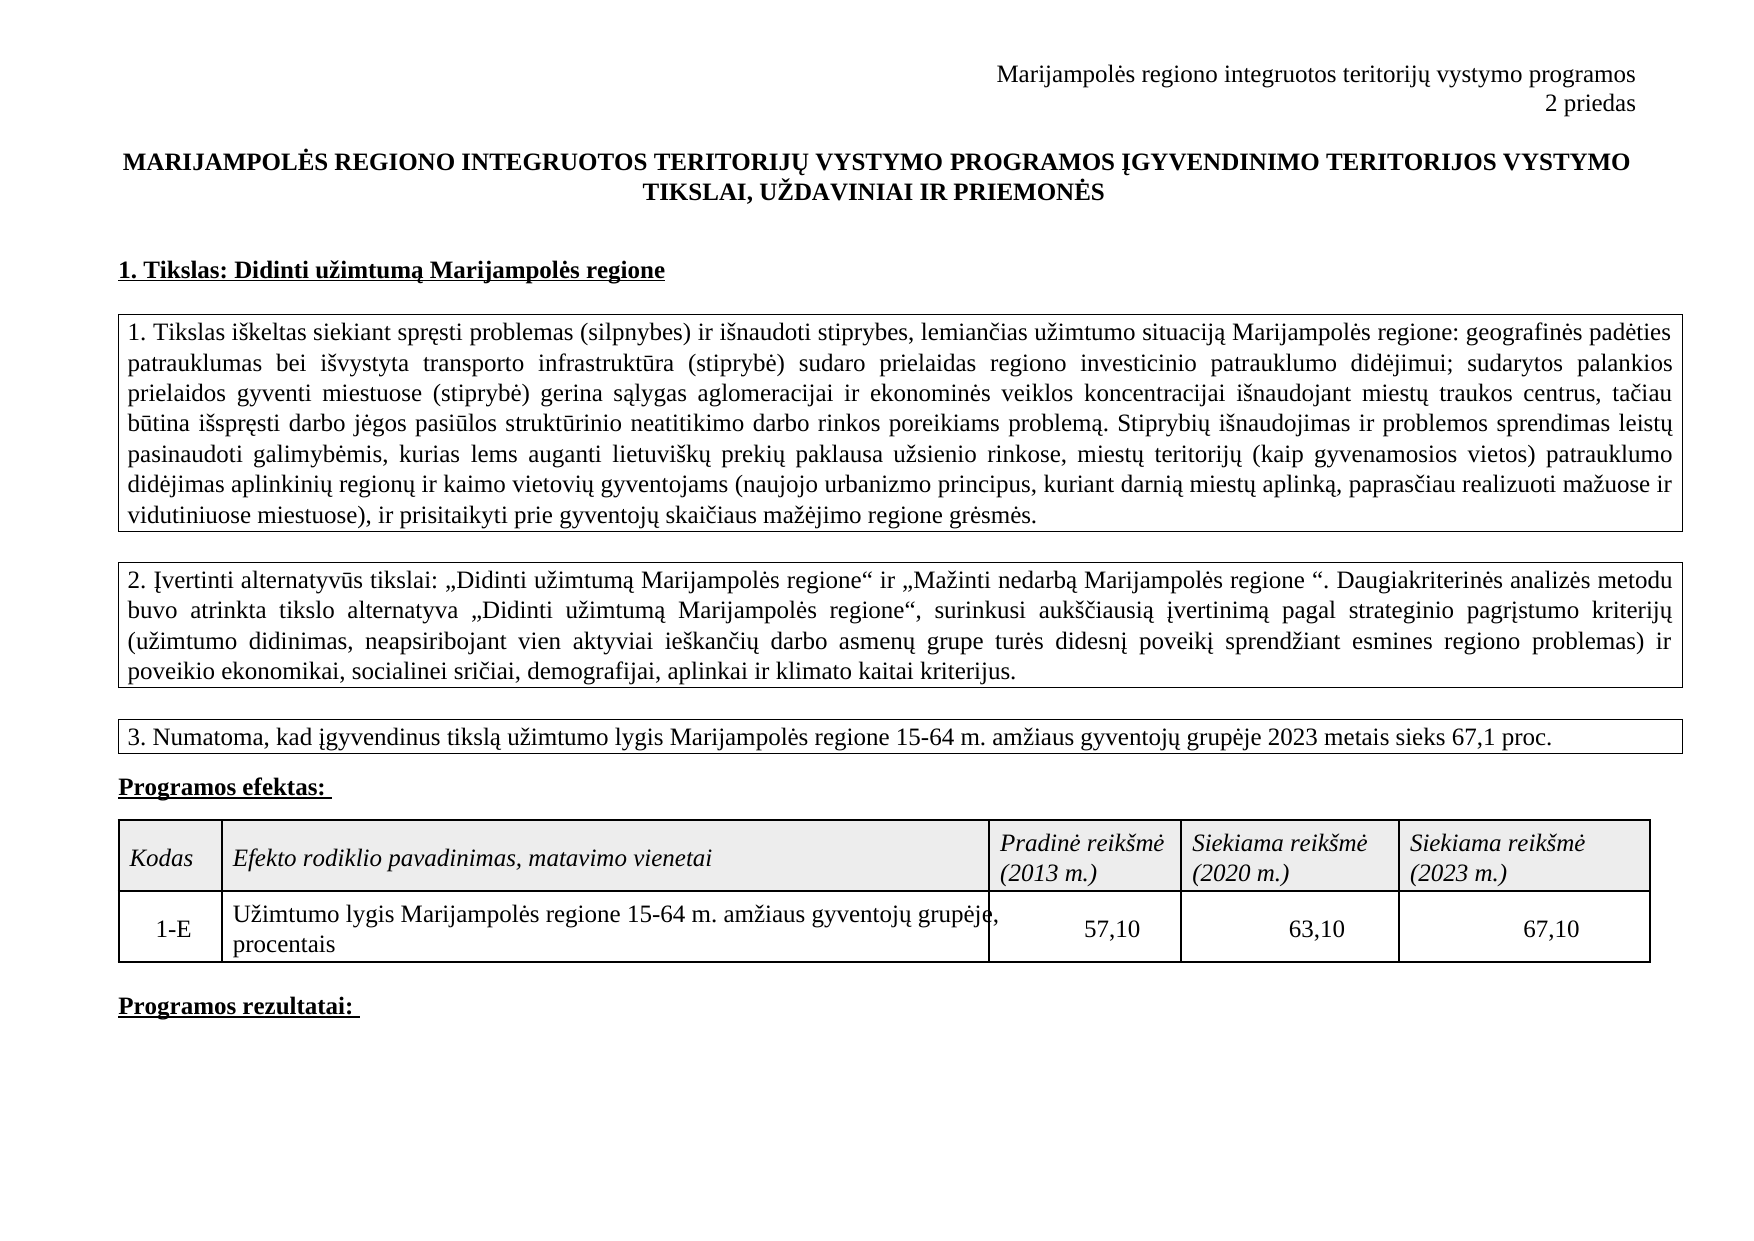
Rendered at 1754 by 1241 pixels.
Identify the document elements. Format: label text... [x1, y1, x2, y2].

table_cell 57,10 [990, 892, 1180, 961]
text 1. Tikslas iškeltas siekiant spręsti problemas (silpnybes) ir išnaudoti stiprybes, lemiančias užimtumo situaciją Marijampolės regione: geografinės padėties patrauklumas bei išvystyta transporto infrastruktūra (stiprybė) sudaro prielaidas regiono investicinio patrauklumo didėjimui; sudarytos palankios prielaidos gyventi miestuose (stiprybė) gerina sąlygas aglomeracijai ir ekonominės veiklos koncentracijai išnaudojant miestų traukos centrus, tačiau būtina išspręsti darbo jėgos pasiūlos struktūrinio neatitikimo darbo rinkos poreikiams problemą. Stiprybių išnaudojimas ir problemos sprendimas leistų pasinaudoti galimybėmis, kurias lems auganti lietuviškų prekių paklausa užsienio rinkose, miestų teritorijų (kaip gyvenamosios vietos) patrauklumo didėjimas aplinkinių regionų ir kaimo vietovių gyventojams (naujojo urbanizmo principus, kuriant darnią miestų aplinką, paprasčiau realizuoti mažuose ir vidutiniuose miestuose), ir prisitaikyti prie gyventojų skaičiaus mažėjimo regione grėsmės. [119, 315, 1682, 531]
table_cell Užimtumo lygis Marijampolės regione 15-64 m. amžiaus gyventojų grupėje, procentais [223, 892, 988, 961]
text 2. Įvertinti alternatyvūs tikslai: „Didinti užimtumą Marijampolės regione“ ir „Mažinti nedarbą Marijampolės regione “. Daugiakriterinės analizės metodu buvo atrinkta tikslo alternatyva „Didinti užimtumą Marijampolės regione“, surinkusi aukščiausią įvertinimą pagal strateginio pagrįstumo kriterijų (užimtumo didinimas, neapsiribojant vien aktyviai ieškančių darbo asmenų grupe turės didesnį poveikį sprendžiant esmines regiono problemas) ir poveikio ekonomikai, socialinei sričiai, demografijai, aplinkai ir klimato kaitai kriterijus. [119, 563, 1682, 687]
table_cell 67,10 [1400, 892, 1649, 961]
text Marijampolės regiono integruotos teritorijų vystymo programos [118, 59, 1636, 88]
table_header Siekiama reikšmė (2020 m.) [1182, 821, 1398, 890]
text Programos rezultatai: [118, 991, 1683, 1020]
table_header Siekiama reikšmė (2023 m.) [1400, 821, 1649, 890]
text 3. Numatoma, kad įgyvendinus tikslą užimtumo lygis Marijampolės regione 15-64 m. amžiaus gyventojų grupėje 2023 metais sieks 67,1 proc. [119, 720, 1682, 753]
table_header Pradinė reikšmė (2013 m.) [990, 821, 1180, 890]
text MARIJAMPOLĖS REGIONO INTEGRUOTOS TERITORIJŲ VYSTYMO PROGRAMOS ĮGYVENDINIMO TERITORIJOS VYSTYMO TIKSLAI, UŽDAVINIAI IR PRIEMONĖS [118, 147, 1635, 206]
text Programos efektas: [118, 772, 1683, 801]
text 1. Tikslas: Didinti užimtumą Marijampolės regione [118, 255, 1683, 284]
table_header Efekto rodiklio pavadinimas, matavimo vienetai [223, 821, 988, 890]
table_header Kodas [120, 821, 221, 890]
table_cell 1-E [120, 892, 221, 961]
table_cell 63,10 [1182, 892, 1398, 961]
text 2 priedas [118, 88, 1636, 117]
